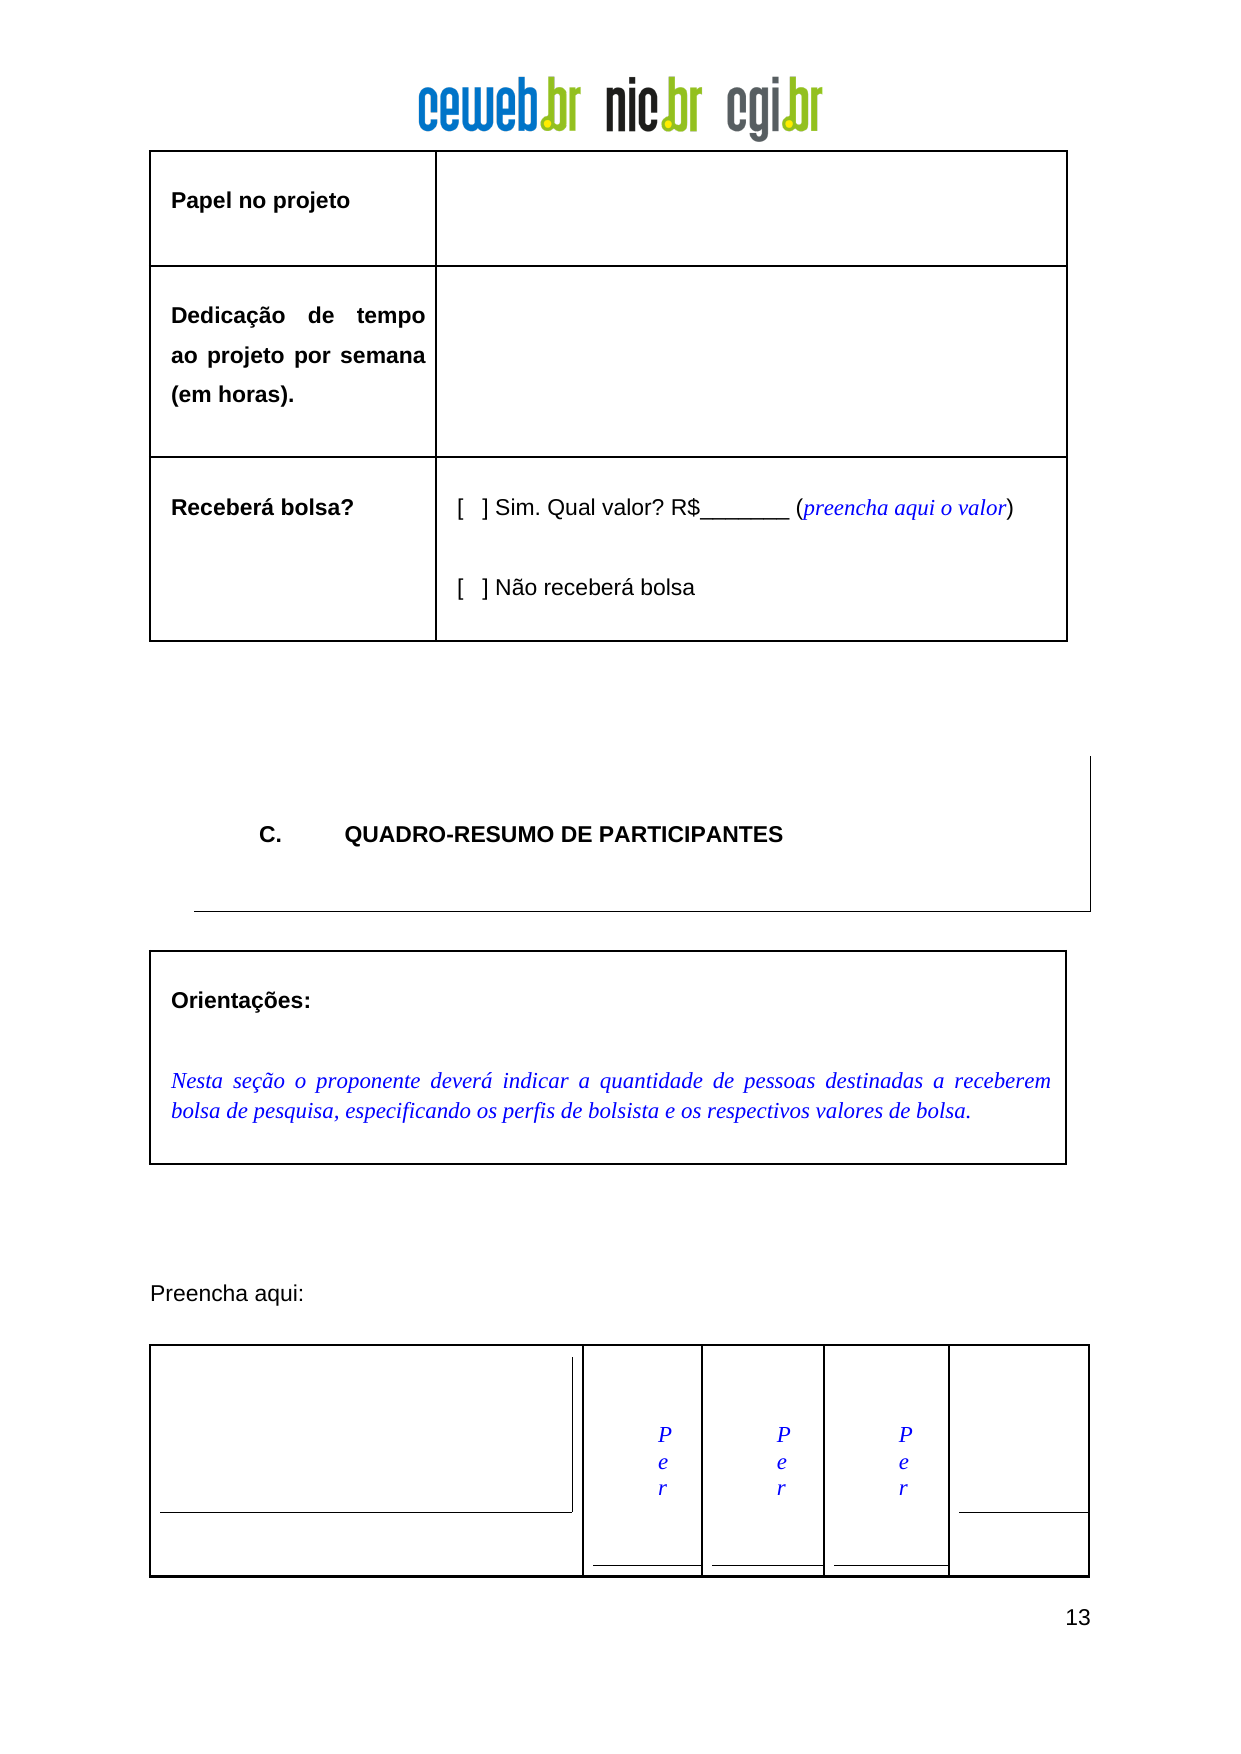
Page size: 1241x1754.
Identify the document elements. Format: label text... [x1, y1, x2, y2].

table_header Per [584, 1346, 701, 1575]
table_cell [437, 152, 1066, 264]
list QUADRO-RESUMO DE PARTICIPANTES [194, 756, 1090, 911]
table_cell [ ] Sim. Qual valor? R$_______ (preencha aqui o valor) [ ] Não receberá bolsa [437, 458, 1066, 639]
table_header Orientações: Nesta seção o proponente deverá indicar a quantidade de pessoas destinadas a receberem bolsa de pesquisa, especificando os perfis de bolsista e os respectivos valores de bolsa. [151, 952, 1065, 1163]
table_header [950, 1346, 1088, 1575]
table_cell Dedicação de tempo ao projeto por semana (em horas). [151, 267, 435, 456]
text Preencha aqui: [150, 1280, 1091, 1306]
table_cell Receberá bolsa? [151, 458, 435, 639]
table_header Per [825, 1346, 948, 1575]
table_header [151, 1346, 582, 1575]
table_cell Papel no projeto [151, 152, 435, 264]
table_cell [437, 267, 1066, 456]
table_header Per [703, 1346, 823, 1575]
